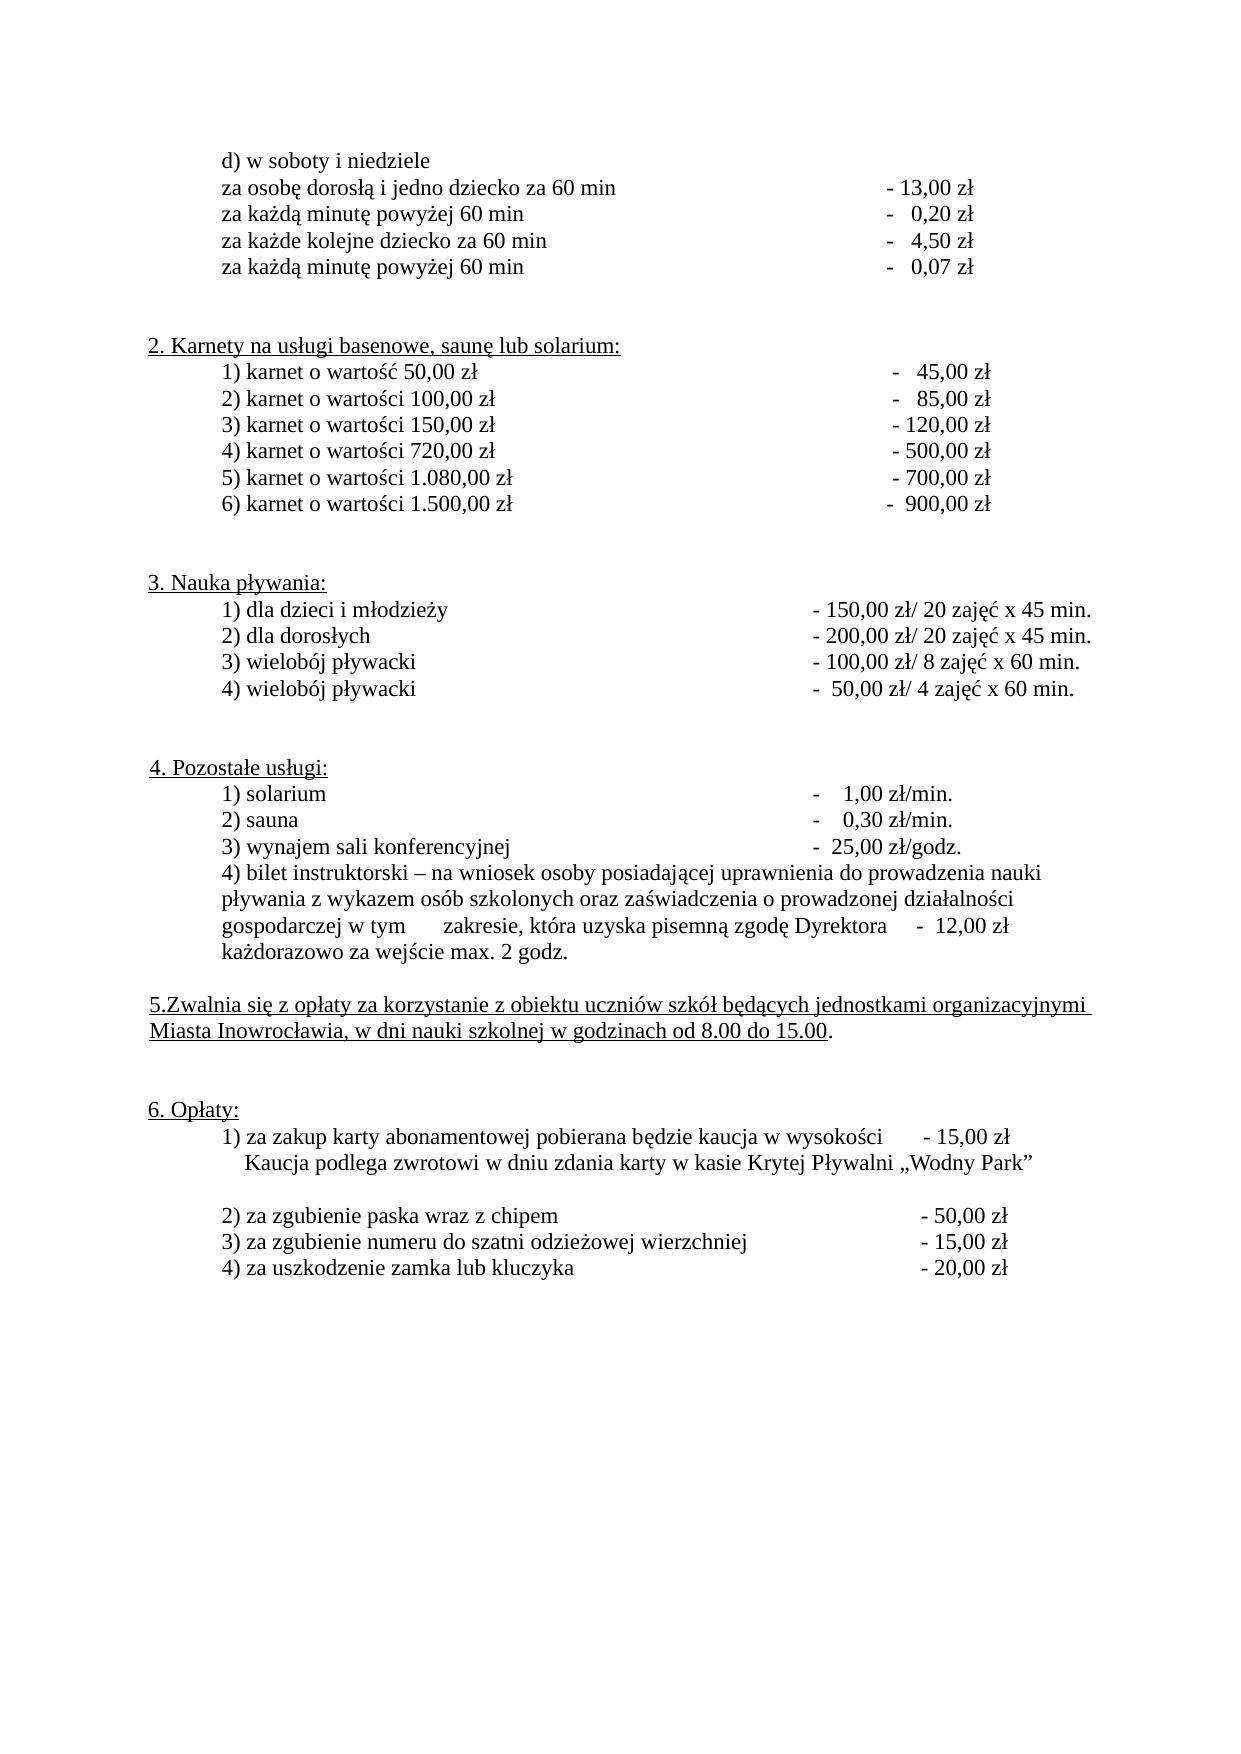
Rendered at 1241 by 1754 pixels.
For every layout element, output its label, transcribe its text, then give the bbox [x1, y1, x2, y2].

text 4) za uszkodzenie zamka lub kluczyka - 20,00 zł [148, 1254, 1093, 1281]
text 1) za zakup karty abonamentowej pobierana będzie kaucja w wysokości - 15,00 zł [148, 1123, 1093, 1149]
text 2) za zgubienie paska wraz z chipem - 50,00 zł [148, 1202, 1093, 1228]
text 3) za zgubienie numeru do szatni odzieżowej wierzchniej - 15,00 zł [148, 1228, 1093, 1254]
text za każdą minutę powyżej 60 min - 0,07 zł [148, 253, 1093, 279]
text 3) wynajem sali konferencyjnej - 25,00 zł/godz. [148, 833, 1093, 859]
text 6. Opłaty: [148, 1096, 1093, 1123]
text 3. Nauka pływania: [148, 569, 1093, 596]
text 5) karnet o wartości 1.080,00 zł - 700,00 zł [148, 464, 1093, 490]
text 5.Zwalnia się z opłaty za korzystanie z obiektu uczniów szkół będących jednostkami organizacyjnymi Miasta Inowrocławia, w dni nauki szkolnej w godzinach od 8.00 do 15.00. [149, 991, 1093, 1044]
text 2) karnet o wartości 100,00 zł - 85,00 zł [148, 385, 1093, 411]
text 6) karnet o wartości 1.500,00 zł - 900,00 zł [148, 490, 1093, 517]
text 4) bilet instruktorski – na wniosek osoby posiadającej uprawnienia do prowadzenia nauki pływania z wykazem osób szkolonych oraz zaświadczenia o prowadzonej działalności gospodarczej w tym zakresie, która uzyska pisemną zgodę Dyrektora - 12,00 zł każdorazowo za wejście max. 2 godz. [148, 859, 1093, 964]
text 1) dla dzieci i młodzieży - 150,00 zł/ 20 zajęć x 45 min. [148, 596, 1093, 622]
text 4. Pozostałe usługi: [149, 754, 1093, 780]
text d) w soboty i niedziele [148, 148, 1093, 174]
text Kaucja podlega zwrotowi w dniu zdania karty w kasie Krytej Pływalni „Wodny Park” [148, 1149, 1093, 1175]
text 4) karnet o wartości 720,00 zł - 500,00 zł [148, 437, 1093, 464]
text 3) wielobój pływacki - 100,00 zł/ 8 zajęć x 60 min. [148, 648, 1093, 675]
text 2) sauna - 0,30 zł/min. [148, 806, 1093, 833]
text za osobę dorosłą i jedno dziecko za 60 min - 13,00 zł [148, 174, 1093, 200]
text za każdą minutę powyżej 60 min - 0,20 zł [148, 200, 1093, 227]
text 3) karnet o wartości 150,00 zł - 120,00 zł [148, 411, 1093, 437]
text 4) wielobój pływacki - 50,00 zł/ 4 zajęć x 60 min. [148, 675, 1093, 701]
text 2. Karnety na usługi basenowe, saunę lub solarium: [148, 332, 1093, 358]
text 2) dla dorosłych - 200,00 zł/ 20 zajęć x 45 min. [148, 622, 1093, 648]
text 1) solarium - 1,00 zł/min. [148, 780, 1093, 806]
text 1) karnet o wartość 50,00 zł - 45,00 zł [148, 358, 1093, 385]
text za każde kolejne dziecko za 60 min - 4,50 zł [148, 227, 1093, 253]
